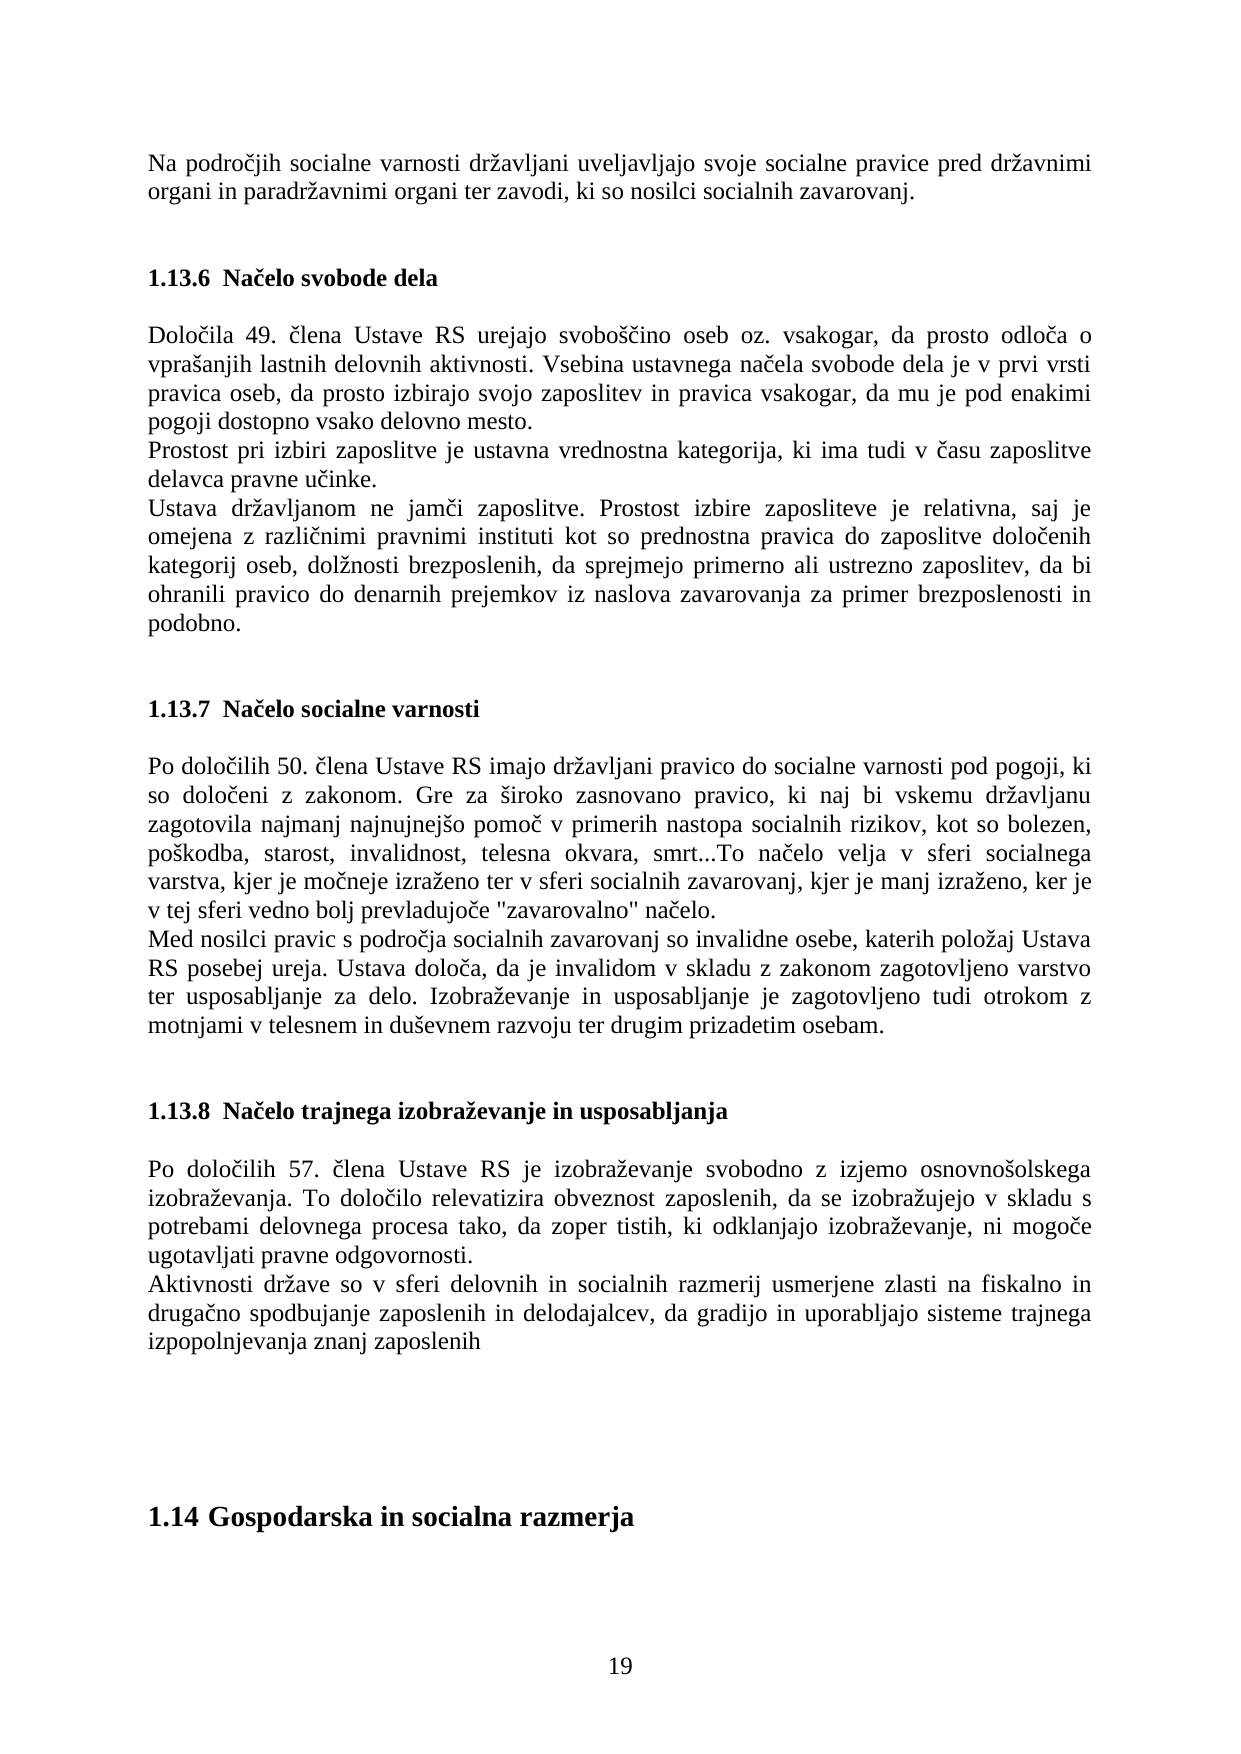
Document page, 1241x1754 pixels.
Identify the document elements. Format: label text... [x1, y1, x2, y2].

text Med nosilci pravic s področja socialnih zavarovanj so invalidne osebe, katerih položaj Ustava RS posebej ureja. Ustava določa, da je invalidom v skladu z zakonom zagotovljeno varstvo ter usposabljanje za delo. Izobraževanje in usposabljanje je zagotovljeno tudi otrokom z motnjami v telesnem in duševnem razvoju ter drugim prizadetim osebam. [148, 924, 1093, 1039]
subtitle Načelo svobode dela [148, 263, 1093, 291]
text Ustava državljanom ne jamči zaposlitve. Prostost izbire zaposliteve je relativna, saj je omejena z različnimi pravnimi instituti kot so prednostna pravica do zaposlitve določenih kategorij oseb, dolžnosti brezposlenih, da sprejmejo primerno ali ustrezno zaposlitev, da bi ohranili pravico do denarnih prejemkov iz naslova zavarovanja za primer brezposlenosti in podobno. [148, 493, 1093, 636]
text Določila 49. člena Ustave RS urejajo svoboščino oseb oz. vsakogar, da prosto odloča o vprašanjih lastnih delovnih aktivnosti. Vsebina ustavnega načela svobode dela je v prvi vrsti pravica oseb, da prosto izbirajo svojo zaposlitev in pravica vsakogar, da mu je pod enakimi pogoji dostopno vsako delovno mesto. [148, 320, 1093, 435]
text Prostost pri izbiri zaposlitve je ustavna vrednostna kategorija, ki ima tudi v času zaposlitve delavca pravne učinke. [148, 435, 1093, 493]
subtitle Gospodarska in socialna razmerja [148, 1499, 1093, 1532]
subtitle Načelo socialne varnosti [148, 694, 1093, 723]
text Aktivnosti države so v sferi delovnih in socialnih razmerij usmerjene zlasti na fiskalno in drugačno spodbujanje zaposlenih in delodajalcev, da gradijo in uporabljajo sisteme trajnega izpopolnjevanja znanj zaposlenih [148, 1269, 1093, 1355]
subtitle Načelo trajnega izobraževanje in usposabljanja [148, 1096, 1093, 1125]
text Po določilih 57. člena Ustave RS je izobraževanje svobodno z izjemo osnovnošolskega izobraževanja. To določilo relevatizira obveznost zaposlenih, da se izobražujejo v skladu s potrebami delovnega procesa tako, da zoper tistih, ki odklanjajo izobraževanje, ni mogoče ugotavljati pravne odgovornosti. [148, 1154, 1093, 1269]
text Po določilih 50. člena Ustave RS imajo državljani pravico do socialne varnosti pod pogoji, ki so določeni z zakonom. Gre za široko zasnovano pravico, ki naj bi vskemu državljanu zagotovila najmanj najnujnejšo pomoč v primerih nastopa socialnih rizikov, kot so bolezen, poškodba, starost, invalidnost, telesna okvara, smrt...To načelo velja v sferi socialnega varstva, kjer je močneje izraženo ter v sferi socialnih zavarovanj, kjer je manj izraženo, ker je v tej sferi vedno bolj prevladujoče "zavarovalno" načelo. [148, 751, 1093, 924]
text Na področjih socialne varnosti državljani uveljavljajo svoje socialne pravice pred državnimi organi in paradržavnimi organi ter zavodi, ki so nosilci socialnih zavarovanj. [148, 148, 1093, 205]
